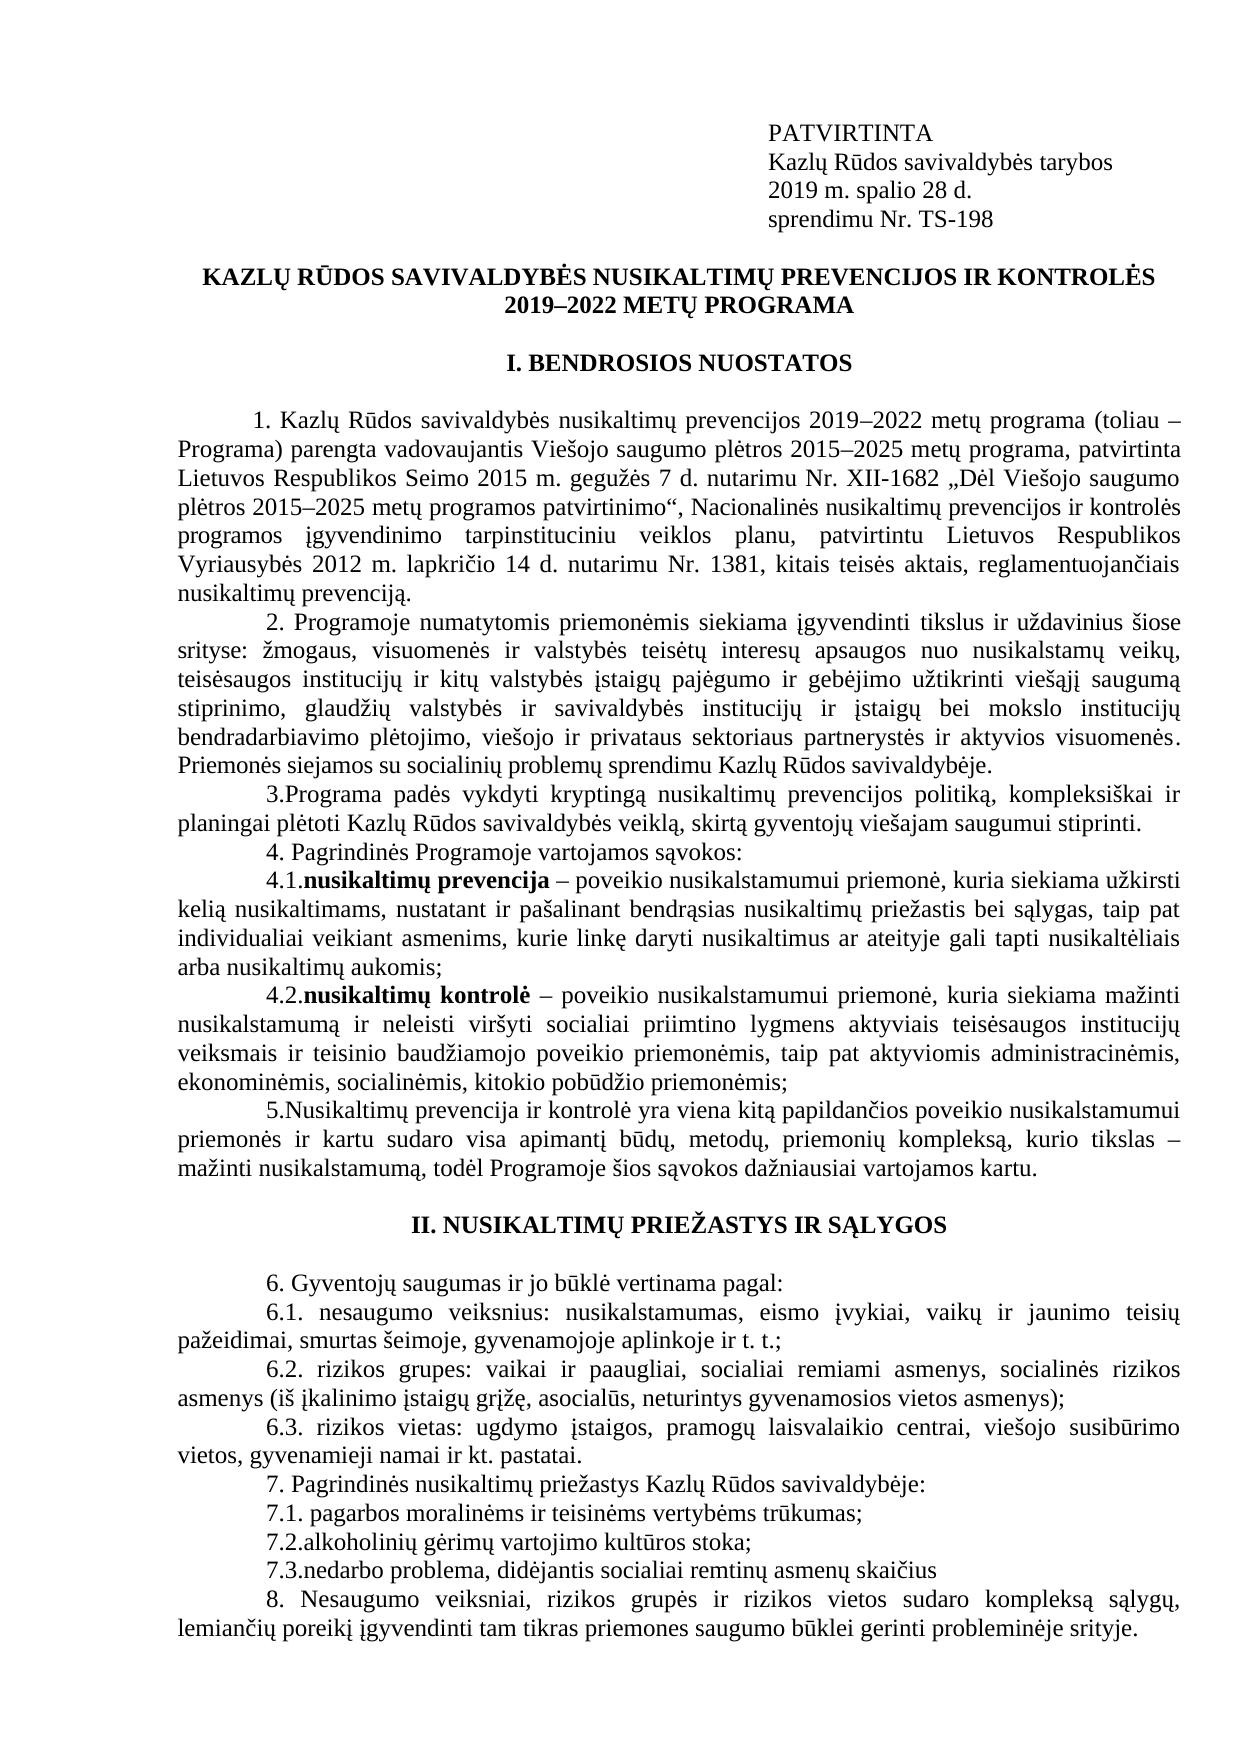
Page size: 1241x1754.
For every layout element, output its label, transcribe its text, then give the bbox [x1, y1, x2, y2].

text 6.3. rizikos vietas: ugdymo įstaigos, pramogų laisvalaikio centrai, viešojo susibūrimo vietos, gyvenamieji namai ir kt. pastatai. [177, 1412, 1181, 1469]
text PATVIRTINTA [768, 118, 1181, 147]
text 2019 m. spalio 28 d. [768, 176, 1181, 204]
text 4.1.nusikaltimų prevencija – poveikio nusikalstamumui priemonė, kuria siekiama užkirsti kelią nusikaltimams, nustatant ir pašalinant bendrąsias nusikaltimų priežastis bei sąlygas, taip pat individualiai veikiant asmenims, kurie linkę daryti nusikaltimus ar ateityje gali tapti nusikaltėliais arba nusikaltimų aukomis; [177, 866, 1181, 981]
text 1. Kazlų Rūdos savivaldybės nusikaltimų prevencijos 2019–2022 metų programa (toliau – Programa) parengta vadovaujantis Viešojo saugumo plėtros 2015–2025 metų programa, patvirtinta Lietuvos Respublikos Seimo 2015 m. gegužės 7 d. nutarimu Nr. XII-1682 „Dėl Viešojo saugumo plėtros 2015–2025 metų programos patvirtinimo“, Nacionalinės nusikaltimų prevencijos ir kontrolės programos įgyvendinimo tarpinstituciniu veiklos planu, patvirtintu Lietuvos Respublikos Vyriausybės 2012 m. lapkričio 14 d. nutarimu Nr. 1381, kitais teisės aktais, reglamentuojančiais nusikaltimų prevenciją. [177, 406, 1181, 607]
text 4. Pagrindinės Programoje vartojamos sąvokos: [177, 837, 1181, 866]
text KAZLŲ RŪDOS SAVIVALDYBĖS NUSIKALTIMŲ PREVENCIJOS IR KONTROLĖS 2019–2022 METŲ PROGRAMA [177, 262, 1181, 319]
text 6.2. rizikos grupes: vaikai ir paaugliai, socialiai remiami asmenys, socialinės rizikos asmenys (iš įkalinimo įstaigų grįžę, asocialūs, neturintys gyvenamosios vietos asmenys); [177, 1354, 1181, 1412]
text I. BENDROSIOS NUOSTATOS [177, 348, 1181, 377]
text 7.3.nedarbo problema, didėjantis socialiai remtinų asmenų skaičius [177, 1556, 1181, 1584]
text 7. Pagrindinės nusikaltimų priežastys Kazlų Rūdos savivaldybėje: [177, 1469, 1181, 1498]
text sprendimu Nr. TS-198 [768, 204, 1181, 233]
text 6.1. nesaugumo veiksnius: nusikalstamumas, eismo įvykiai, vaikų ir jaunimo teisių pažeidimai, smurtas šeimoje, gyvenamojoje aplinkoje ir t. t.; [177, 1297, 1181, 1354]
text Kazlų Rūdos savivaldybės tarybos [768, 147, 1181, 176]
text II. NUSIKALTIMŲ PRIEŽASTYS IR SĄLYGOS [177, 1211, 1181, 1239]
text 2. Programoje numatytomis priemonėmis siekiama įgyvendinti tikslus ir uždavinius šiose srityse: žmogaus, visuomenės ir valstybės teisėtų interesų apsaugos nuo nusikalstamų veikų, teisėsaugos institucijų ir kitų valstybės įstaigų pajėgumo ir gebėjimo užtikrinti viešąjį saugumą stiprinimo, glaudžių valstybės ir savivaldybės institucijų ir įstaigų bei mokslo institucijų bendradarbiavimo plėtojimo, viešojo ir privataus sektoriaus partnerystės ir aktyvios visuomenės. Priemonės siejamos su socialinių problemų sprendimu Kazlų Rūdos savivaldybėje. [177, 607, 1181, 779]
text 7.2.alkoholinių gėrimų vartojimo kultūros stoka; [177, 1527, 1181, 1556]
text 7.1. pagarbos moralinėms ir teisinėms vertybėms trūkumas; [177, 1498, 1181, 1527]
text 5.Nusikaltimų prevencija ir kontrolė yra viena kitą papildančios poveikio nusikalstamumui priemonės ir kartu sudaro visa apimantį būdų, metodų, priemonių kompleksą, kurio tikslas – mažinti nusikalstamumą, todėl Programoje šios sąvokos dažniausiai vartojamos kartu. [177, 1096, 1181, 1182]
text 8. Nesaugumo veiksniai, rizikos grupės ir rizikos vietos sudaro kompleksą sąlygų, lemiančių poreikį įgyvendinti tam tikras priemones saugumo būklei gerinti probleminėje srityje. [177, 1584, 1181, 1642]
text 3.Programa padės vykdyti kryptingą nusikaltimų prevencijos politiką, kompleksiškai ir planingai plėtoti Kazlų Rūdos savivaldybės veiklą, skirtą gyventojų viešajam saugumui stiprinti. [177, 779, 1181, 837]
text 4.2.nusikaltimų kontrolė – poveikio nusikalstamumui priemonė, kuria siekiama mažinti nusikalstamumą ir neleisti viršyti socialiai priimtino lygmens aktyviais teisėsaugos institucijų veiksmais ir teisinio baudžiamojo poveikio priemonėmis, taip pat aktyviomis administracinėmis, ekonominėmis, socialinėmis, kitokio pobūdžio priemonėmis; [177, 981, 1181, 1096]
text 6. Gyventojų saugumas ir jo būklė vertinama pagal: [177, 1268, 1181, 1297]
